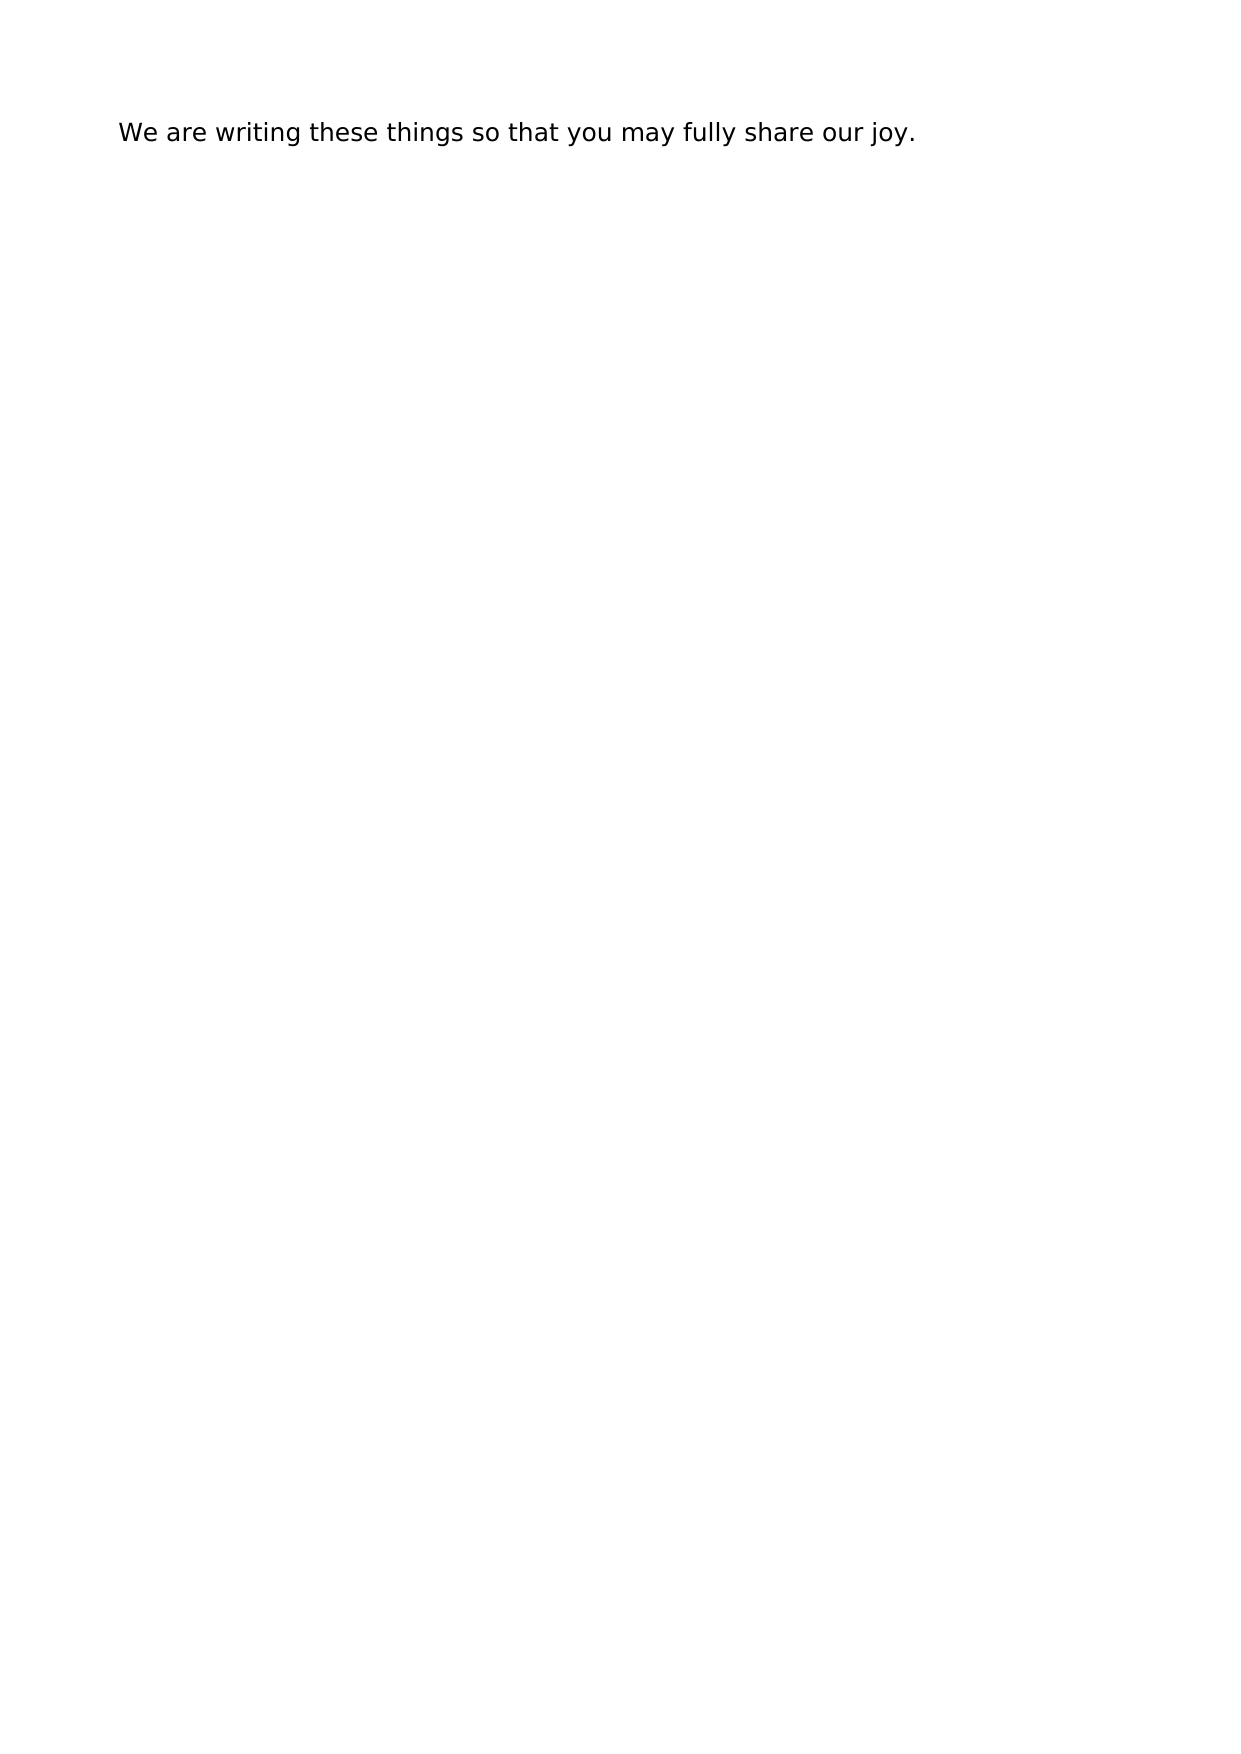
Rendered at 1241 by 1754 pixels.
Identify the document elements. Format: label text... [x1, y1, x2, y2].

text We are writing these things so that you may fully share our joy. [118, 118, 1122, 147]
